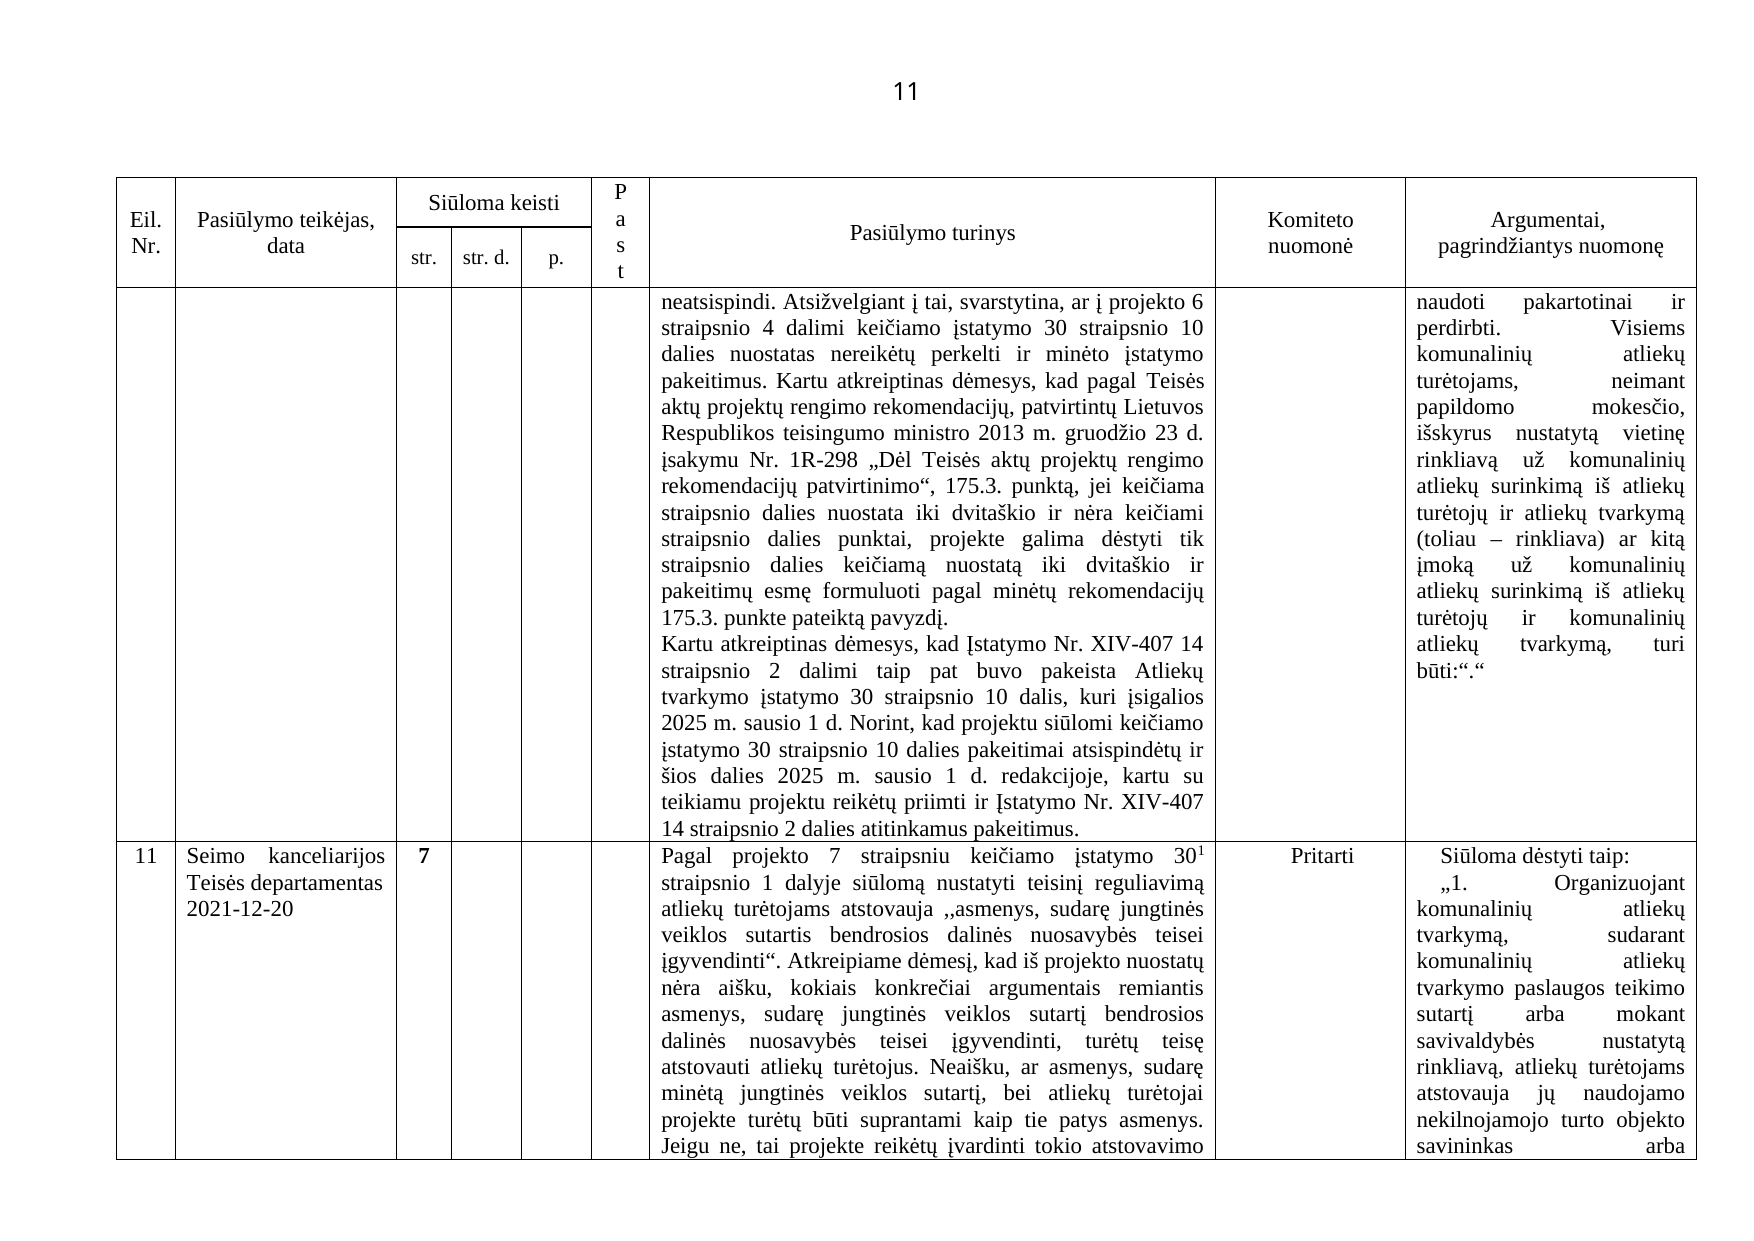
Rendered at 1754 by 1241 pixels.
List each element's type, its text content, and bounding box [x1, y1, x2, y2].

table_cell str. d. [452, 228, 521, 287]
table_header Eil. Nr. [117, 178, 175, 287]
table_cell neatsispindi. Atsižvelgiant į tai, svarstytina, ar į projekto 6 straipsnio 4 dalimi keičiamo įstatymo 30 straipsnio 10 dalies nuostatas nereikėtų perkelti ir minėto įstatymo pakeitimus. Kartu atkreiptinas dėmesys, kad pagal Teisės aktų projektų rengimo rekomendacijų, patvirtintų Lietuvos Respublikos teisingumo ministro 2013 m. gruodžio 23 d. įsakymu Nr. 1R-298 „Dėl Teisės aktų projektų rengimo rekomendacijų patvirtinimo“, 175.3. punktą, jei keičiama straipsnio dalies nuostata iki dvitaškio ir nėra keičiami straipsnio dalies punktai, projekte galima dėstyti tik straipsnio dalies keičiamą nuostatą iki dvitaškio ir pakeitimų esmę formuluoti pagal minėtų rekomendacijų 175.3. punkte pateiktą pavyzdį. Kartu atkreiptinas dėmesys, kad Įstatymo Nr. XIV-407 14 straipsnio 2 dalimi taip pat buvo pakeista Atliekų tvarkymo įstatymo 30 straipsnio 10 dalis, kuri įsigalios 2025 m. sausio 1 d. Norint, kad projektu siūlomi keičiamo įstatymo 30 straipsnio 10 dalies pakeitimai atsispindėtų ir šios dalies 2025 m. sausio 1 d. redakcijoje, kartu su teikiamu projektu reikėtų priimti ir Įstatymo Nr. XIV-407 14 straipsnio 2 dalies atitinkamus pakeitimus. [650, 288, 1215, 841]
table_cell [1216, 288, 1405, 841]
table_cell str. [397, 228, 451, 287]
table_cell [452, 842, 521, 1158]
table_cell [397, 288, 451, 841]
table_header Siūloma keisti [397, 178, 591, 226]
table_cell Pritarti [1216, 842, 1405, 1158]
table_cell [592, 842, 649, 1158]
table_header Argumentai, pagrindžiantys nuomonę [1406, 178, 1696, 287]
table_cell Pagal projekto 7 straipsniu keičiamo įstatymo 301 straipsnio 1 dalyje siūlomą nustatyti teisinį reguliavimą atliekų turėtojams atstovauja ,,asmenys, sudarę jungtinės veiklos sutartis bendrosios dalinės nuosavybės teisei įgyvendinti“. Atkreipiame dėmesį, kad iš projekto nuostatų nėra aišku, kokiais konkrečiai argumentais remiantis asmenys, sudarę jungtinės veiklos sutartį bendrosios dalinės nuosavybės teisei įgyvendinti, turėtų teisę atstovauti atliekų turėtojus. Neaišku, ar asmenys, sudarę minėtą jungtinės veiklos sutartį, bei atliekų turėtojai projekte turėtų būti suprantami kaip tie patys asmenys. Jeigu ne, tai projekte reikėtų įvardinti tokio atstovavimo [650, 842, 1215, 1158]
table_header Pasiūlymo turinys [650, 178, 1215, 287]
table_cell [117, 288, 175, 841]
table_cell [522, 288, 591, 841]
table_cell 11 [117, 842, 175, 1158]
table_cell [522, 842, 591, 1158]
table_header Komiteto nuomonė [1216, 178, 1405, 287]
table_cell [592, 288, 649, 841]
table_cell naudoti pakartotinai ir perdirbti. Visiems komunalinių atliekų turėtojams, neimant papildomo mokesčio, išskyrus nustatytą vietinę rinkliavą už komunalinių atliekų surinkimą iš atliekų turėtojų ir atliekų tvarkymą (toliau – rinkliava) ar kitą įmoką už komunalinių atliekų surinkimą iš atliekų turėtojų ir komunalinių atliekų tvarkymą, turi būti:“.“ [1406, 288, 1696, 841]
table_header Pasiūlymo teikėjas, data [176, 178, 396, 287]
table_header Pastabos [592, 178, 649, 287]
table_cell [176, 288, 396, 841]
table_cell 7 [397, 842, 451, 1158]
table_cell p. [522, 228, 591, 287]
table_cell Siūloma dėstyti taip: „1. Organizuojant komunalinių atliekų tvarkymą, sudarant komunalinių atliekų tvarkymo paslaugos teikimo sutartį arba mokant savivaldybės nustatytą rinkliavą, atliekų turėtojams atstovauja jų naudojamo nekilnojamojo turto objekto savininkas arba [1406, 842, 1696, 1158]
table_cell [452, 288, 521, 841]
table_cell Seimo kanceliarijos Teisės departamentas 2021-12-20 [176, 842, 396, 1158]
